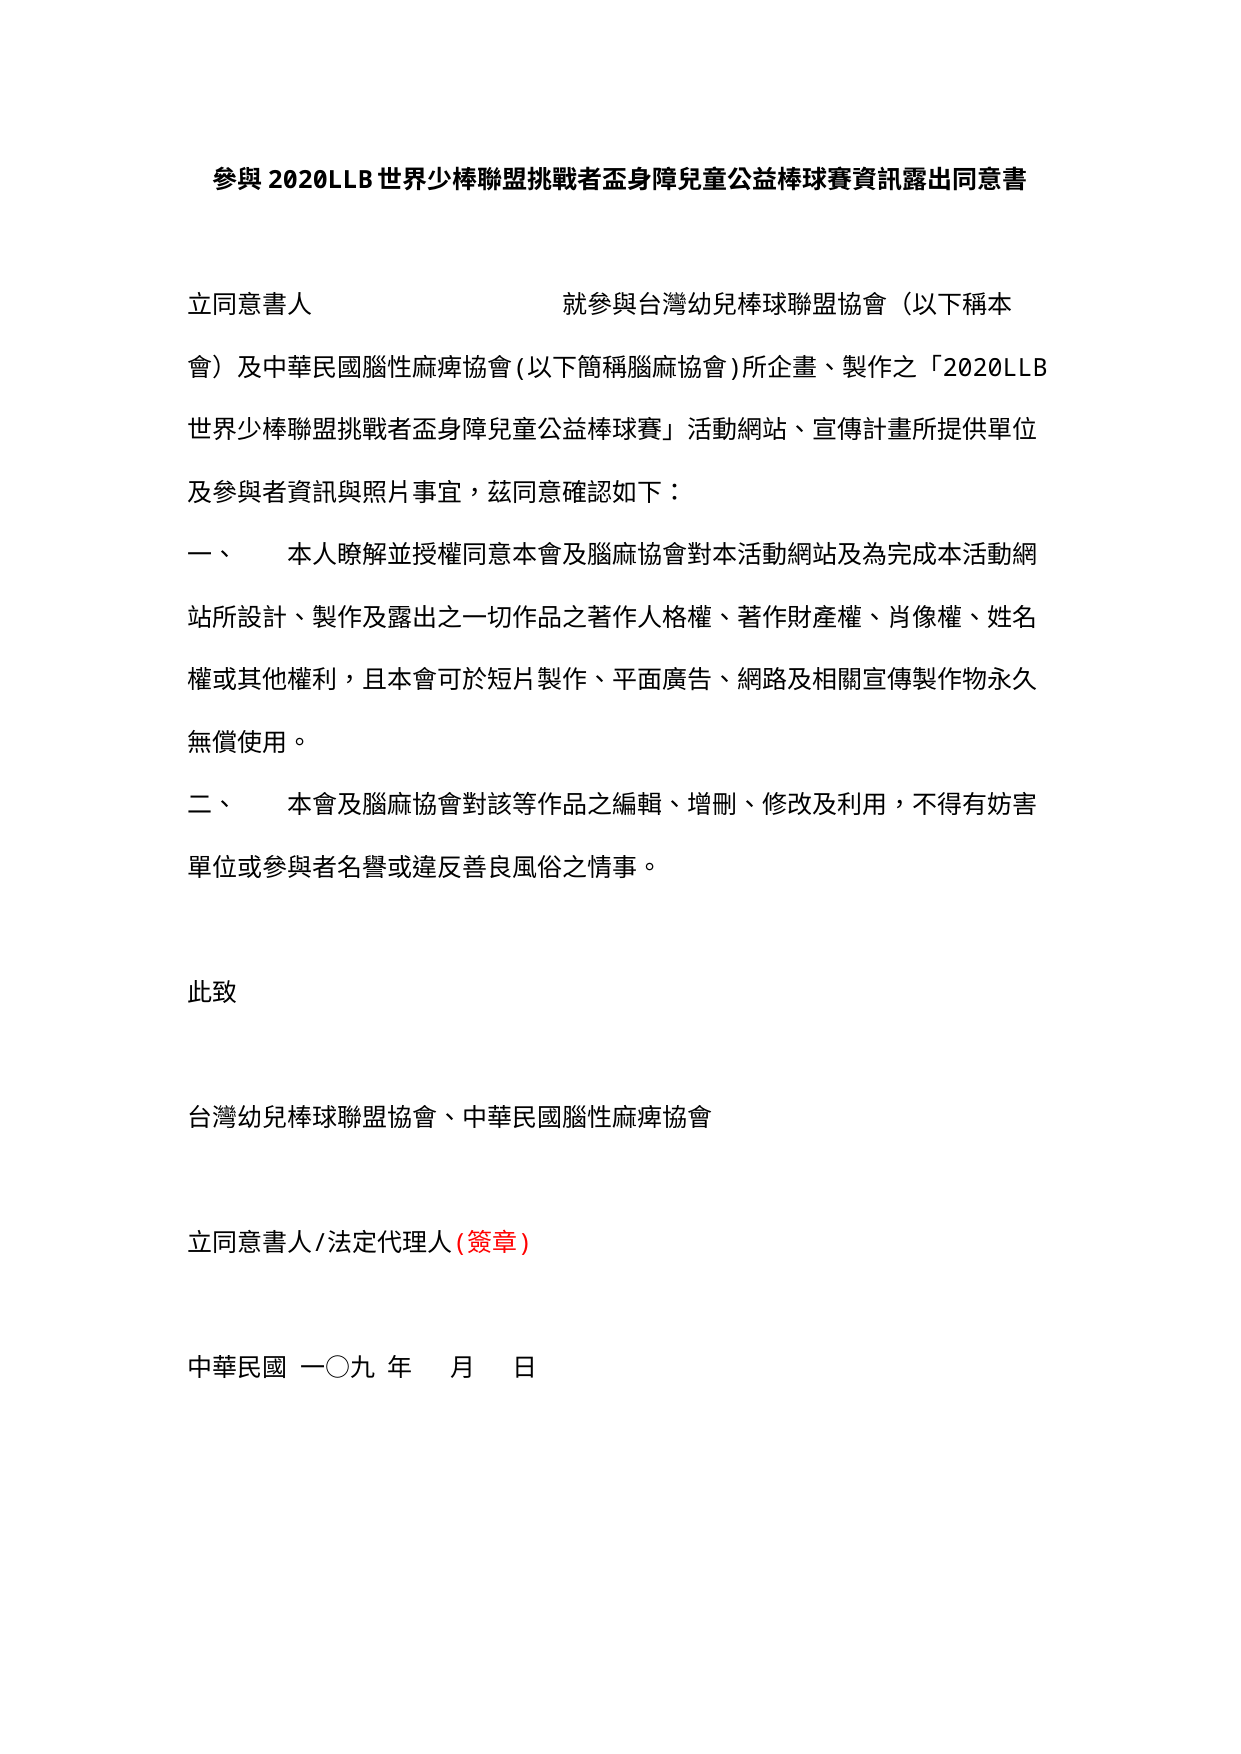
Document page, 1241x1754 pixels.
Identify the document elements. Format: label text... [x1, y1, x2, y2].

text 立同意書人 就參與台灣幼兒棒球聯盟協會（以下稱本會）及中華民國腦性麻痺協會(以下簡稱腦麻協會)所企畫、製作之「2020LLB世界少棒聯盟挑戰者盃身障兒童公益棒球賽」活動網站、宣傳計畫所提供單位及參與者資訊與照片事宜，茲同意確認如下： [187, 261, 1053, 511]
text 此致 [187, 948, 1053, 1011]
text 二、 本會及腦麻協會對該等作品之編輯、增刪、修改及利用，不得有妨害單位或參與者名譽或違反善良風俗之情事。 [187, 761, 1053, 886]
text 中華民國 一○九 年 月 日 [187, 1323, 1053, 1386]
text 一、 本人瞭解並授權同意本會及腦麻協會對本活動網站及為完成本活動網站所設計、製作及露出之一切作品之著作人格權、著作財產權、肖像權、姓名權或其他權利，且本會可於短片製作、平面廣告、網路及相關宣傳製作物永久無償使用。 [187, 511, 1053, 761]
text 參與2020LLB世界少棒聯盟挑戰者盃身障兒童公益棒球賽資訊露出同意書 [187, 136, 1053, 198]
text 立同意書人/法定代理人(簽章) [187, 1198, 1053, 1261]
text 台灣幼兒棒球聯盟協會、中華民國腦性麻痺協會 [187, 1073, 1053, 1136]
